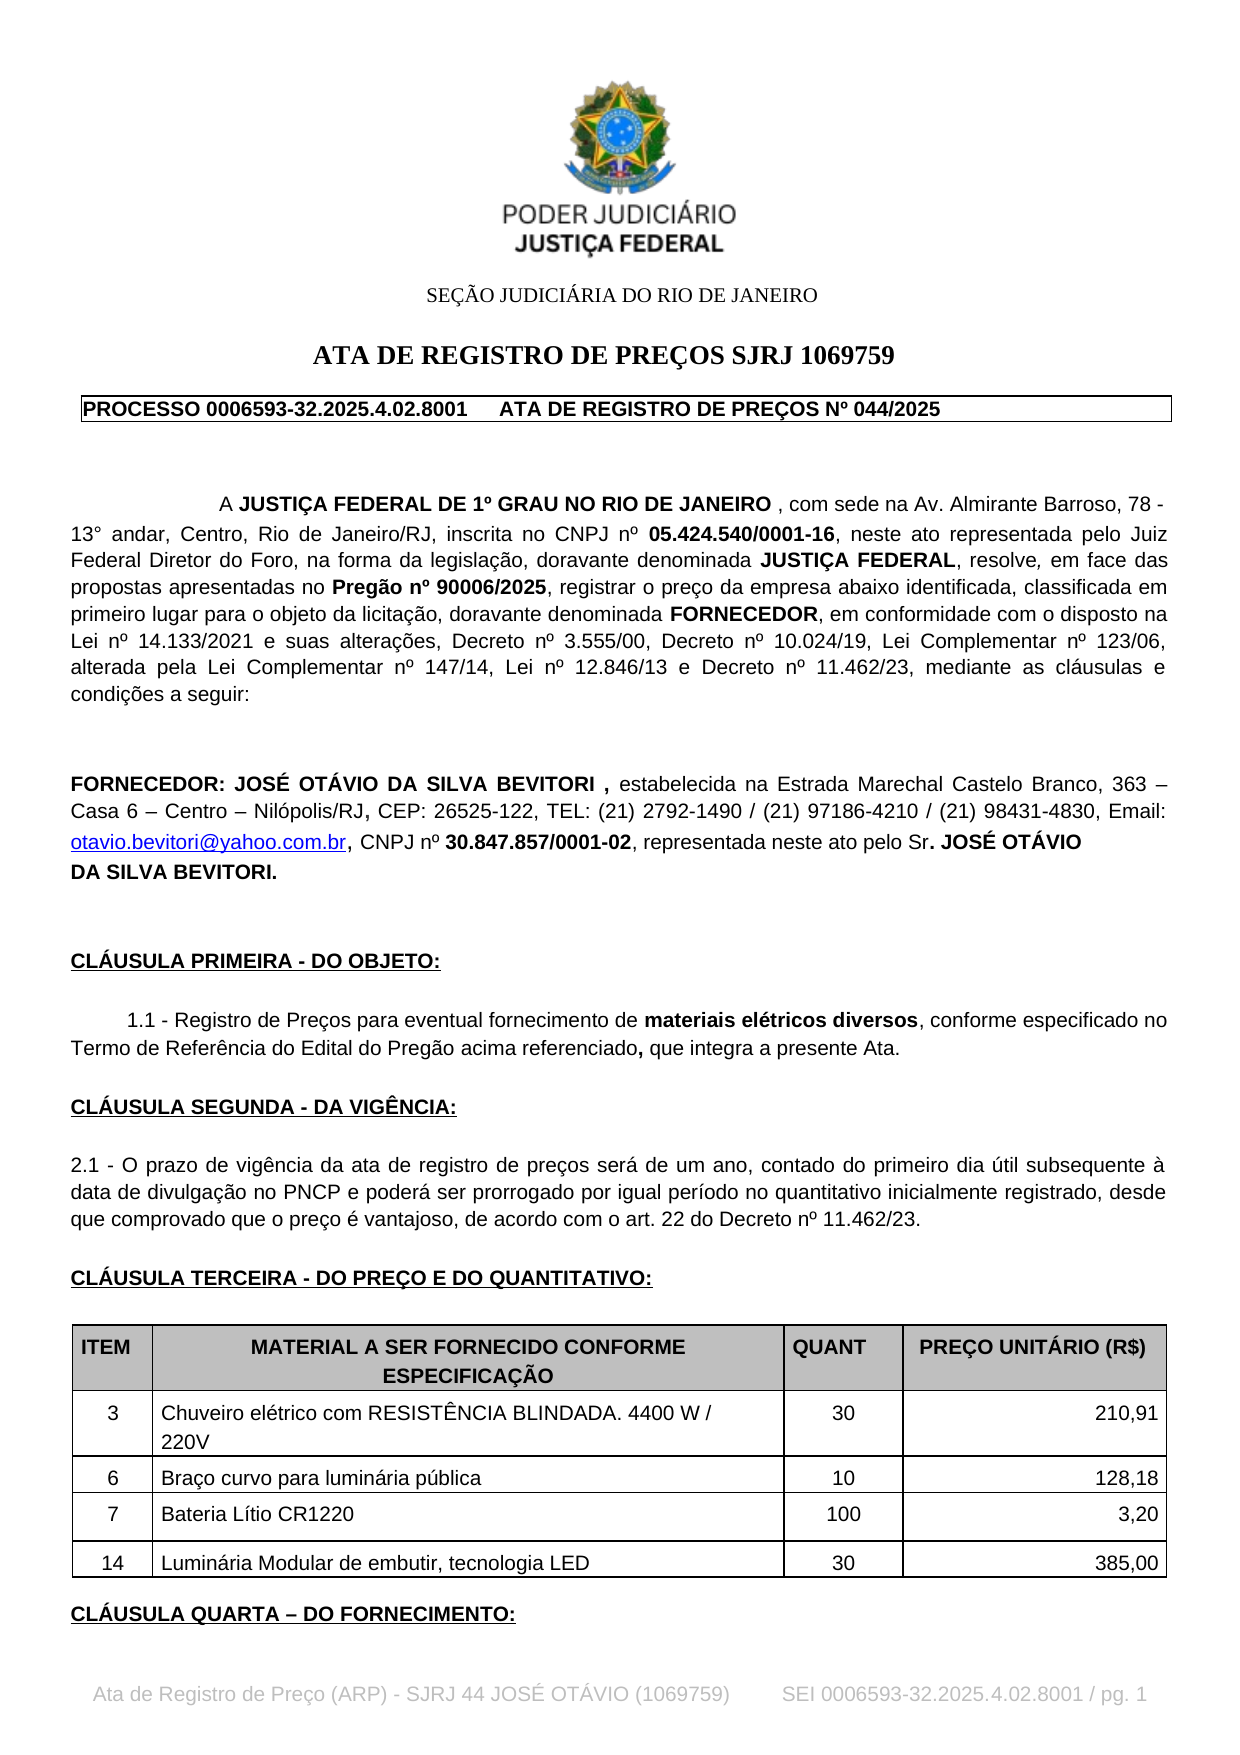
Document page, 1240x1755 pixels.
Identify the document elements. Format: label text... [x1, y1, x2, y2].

table_cell Braço curvo para luminária pública [153, 1457, 783, 1491]
text CLÁUSULA SEGUNDA - DA VIGÊNCIA: [70, 1094, 1172, 1118]
text DA SILVA BEVITORI. [70, 860, 1172, 884]
table_cell 3 [73, 1391, 152, 1455]
text A JUSTIÇA FEDERAL DE 1º GRAU NO RIO DE JANEIRO , com sede na Av. Almirante Barroso, 78 - [72, 491, 1164, 515]
text SEÇÃO JUDICIÁRIA DO RIO DE JANEIRO [72, 283, 1172, 307]
table_cell 3,20 [904, 1493, 1166, 1540]
table_cell 385,00 [904, 1542, 1166, 1576]
table_cell 10 [785, 1457, 902, 1491]
text Termo de Referência do Edital do Pregão acima referenciado, que integra a presente Ata. [70, 1036, 1168, 1060]
text PROCESSO 0006593-32.2025.4.02.8001 ATA DE REGISTRO DE PREÇOS Nº 044/2025 [82, 397, 1171, 421]
table_cell 7 [73, 1493, 152, 1540]
table_header PREÇO UNITÁRIO (R$) [904, 1326, 1166, 1390]
text CLÁUSULA TERCEIRA - DO PREÇO E DO QUANTITATIVO: [70, 1266, 1172, 1289]
table_header ITEM [73, 1326, 152, 1390]
text 13° andar, Centro, Rio de Janeiro/RJ, inscrita no CNPJ nº 05.424.540/0001-16, neste ato representada pelo Juiz Federal Diretor do Foro, na forma da legislação, doravante denominada JUSTIÇA FEDERAL, resolve, em face das propostas apresentadas no Pregão nº 90006/2025, registrar o preço da empresa abaixo identificada, classificada em primeiro lugar para o objeto da licitação, doravante denominada FORNECEDOR, em conformidade com o disposto na Lei nº 14.133/2021 e suas alterações, Decreto nº 3.555/00, Decreto nº 10.024/19, Lei Complementar nº 123/06, alterada pela Lei Complementar nº 147/14, Lei nº 12.846/13 e Decreto nº 11.462/23, mediante as cláusulas e condições a seguir: [70, 521, 1168, 706]
table_cell Luminária Modular de embutir, tecnologia LED [153, 1542, 783, 1576]
table_cell 210,91 [904, 1391, 1166, 1455]
table_cell 6 [73, 1457, 152, 1491]
text FORNECEDOR: JOSÉ OTÁVIO DA SILVA BEVITORI , estabelecida na Estrada Marechal Castelo Branco, 363 – Casa 6 – Centro – Nilópolis/RJ, CEP: 26525-122, TEL: (21) 2792-1490 / (21) 97186-4210 / (21) 98431-4830, Email: otavio.bevitori@yahoo.com.br, CNPJ nº 30.847.857/0001-02, representada neste ato pelo Sr. JOSÉ OTÁVIO [70, 772, 1168, 855]
table_cell Bateria Lítio CR1220 [153, 1493, 783, 1540]
table_cell 30 [785, 1542, 902, 1576]
text CLÁUSULA QUARTA – DO FORNECIMENTO: [70, 1602, 1172, 1626]
text 1.1 - Registro de Preços para eventual fornecimento de materiais elétricos diversos, conforme especificado no [72, 1008, 1167, 1032]
text 2.1 - O prazo de vigência da ata de registro de preços será de um ano, contado do primeiro dia útil subsequente à data de divulgação no PNCP e poderá ser prorrogado por igual período no quantitativo inicialmente registrado, desde que comprovado que o preço é vantajoso, de acordo com o art. 22 do Decreto nº 11.462/23. [70, 1153, 1168, 1231]
table_header QUANT [785, 1326, 902, 1390]
table_cell Chuveiro elétrico com RESISTÊNCIA BLINDADA. 4400 W / 220V [153, 1391, 783, 1455]
table_header MATERIAL A SER FORNECIDO CONFORME ESPECIFICAÇÃO [153, 1326, 783, 1390]
table_cell 128,18 [904, 1457, 1166, 1491]
table_cell 100 [785, 1493, 902, 1540]
table_cell 30 [785, 1391, 902, 1455]
text CLÁUSULA PRIMEIRA - DO OBJETO: [70, 949, 1172, 973]
table_cell 14 [73, 1542, 152, 1576]
subtitle ATA DE REGISTRO DE PREÇOS SJRJ 1069759 [72, 339, 1149, 370]
